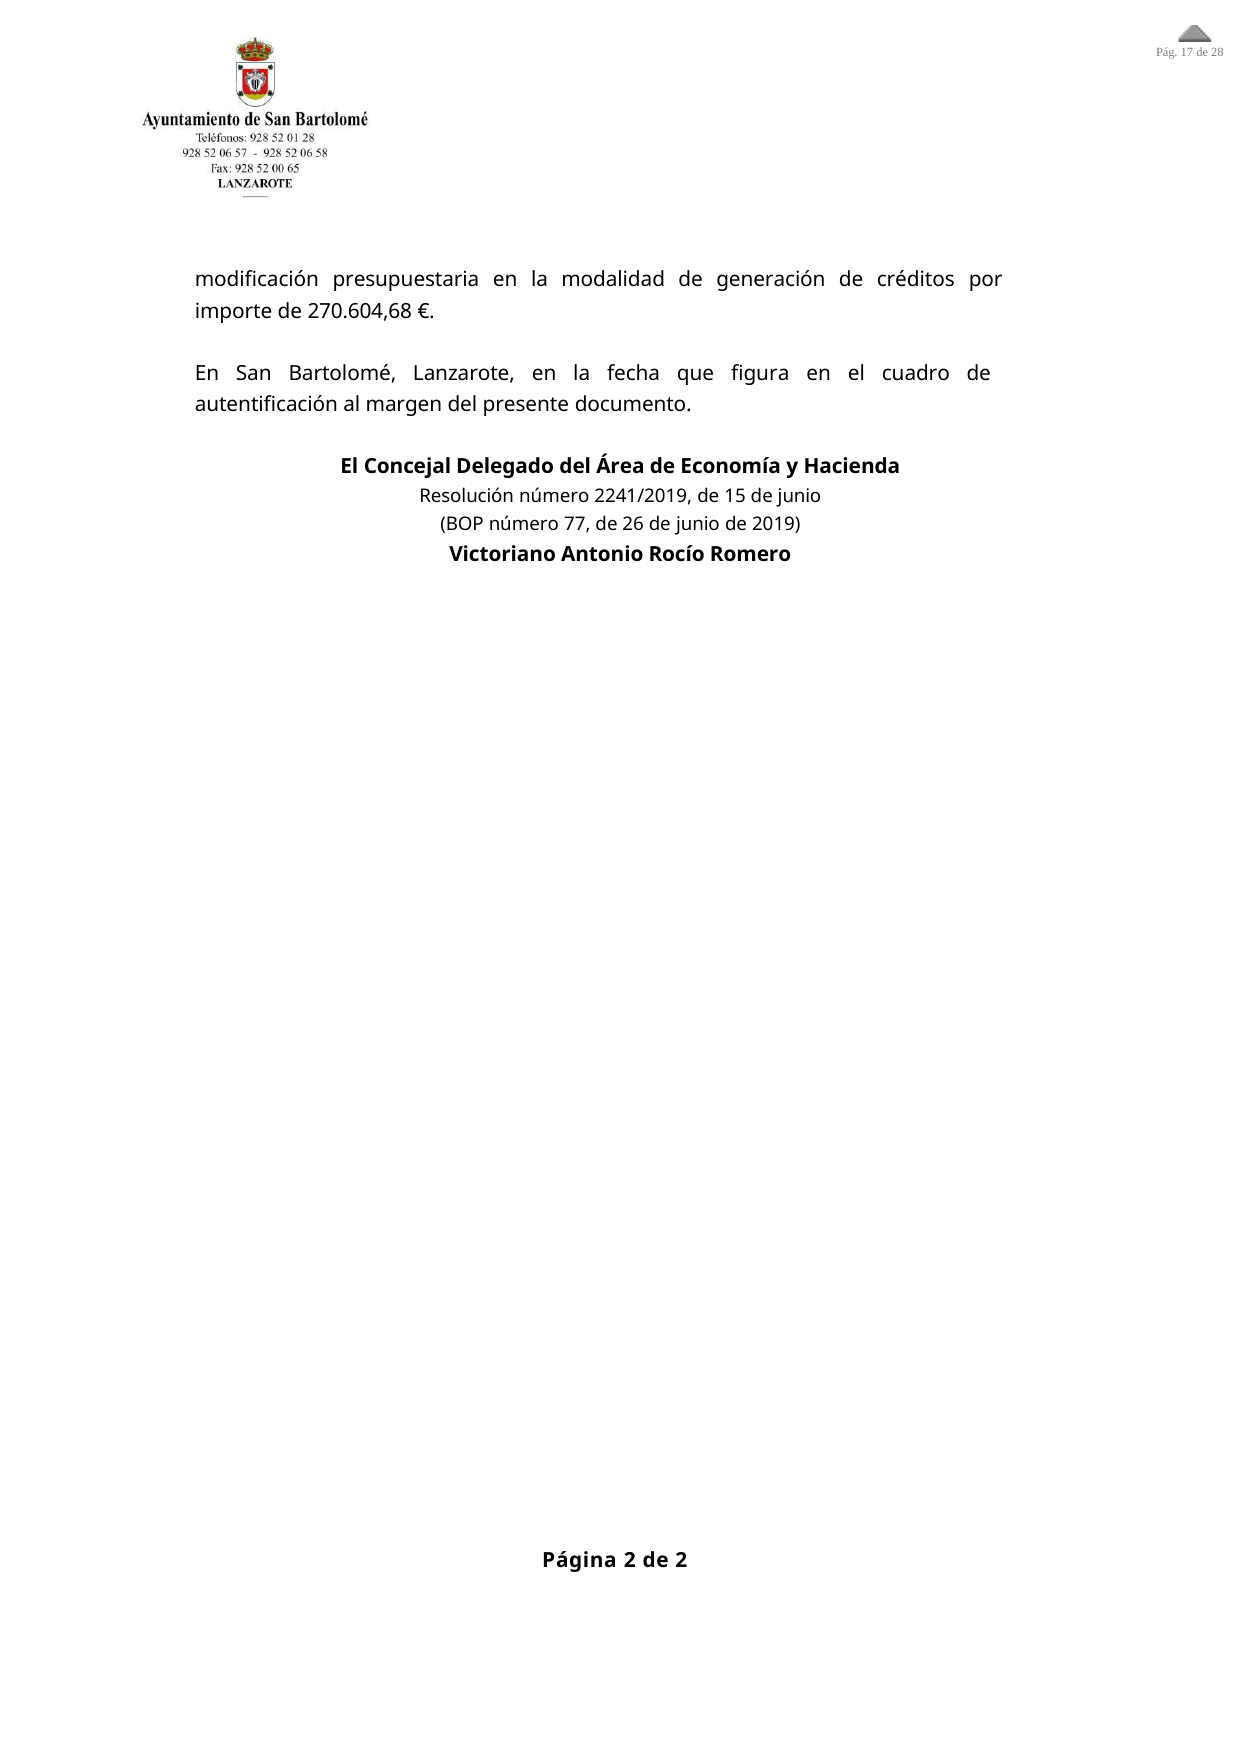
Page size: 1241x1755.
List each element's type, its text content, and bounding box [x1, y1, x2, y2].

text El Concejal Delegado del Área de Economía y Hacienda [322, 451, 918, 479]
text modificación presupuestaria en la modalidad de generación de créditos por importe de 270.604,68 €. [194, 264, 1046, 324]
text En San Bartolomé, Lanzarote, en la fecha que figura en el cuadro de autentificación al margen del presente documento. [194, 358, 1046, 418]
text Resolución número 2241/2019, de 15 de junio (BOP número 77, de 26 de junio de 2019) Victoriano Antonio Rocío Romero [403, 482, 837, 567]
